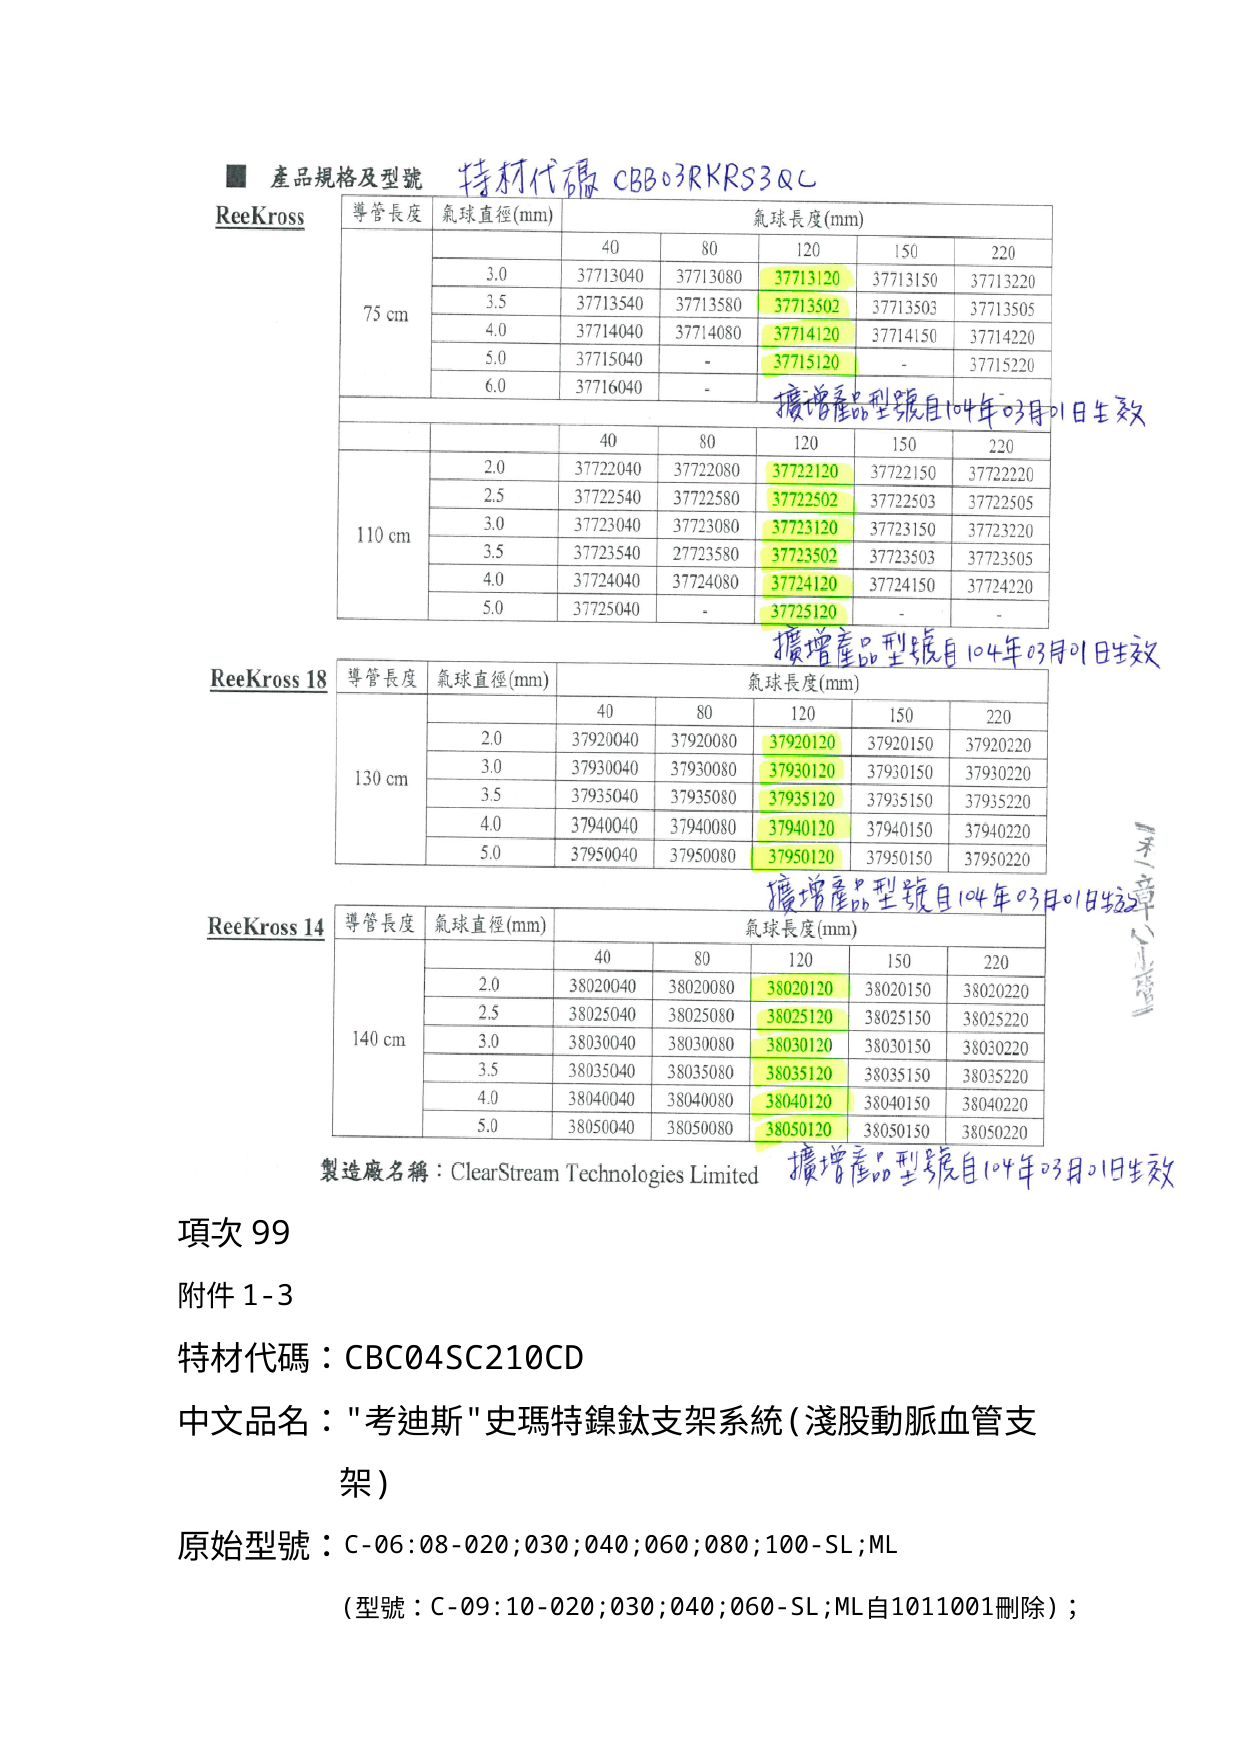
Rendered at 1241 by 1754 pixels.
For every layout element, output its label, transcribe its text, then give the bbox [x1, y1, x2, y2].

text 原始型號：C-06:08-020;030;040;060;080;100-SL;ML [177, 1502, 1063, 1564]
text (型號：C-09:10-020;030;040;060-SL;ML自1011001刪除)；(C-12;14-030;040;060;080-SV;MV自1031101生效) [340, 1564, 1063, 1627]
text 特材代碼：CBC04SC210CD [177, 1314, 1063, 1377]
text 項次99 附件1-3 [177, 1190, 1063, 1314]
text 中文品名："考迪斯"史瑪特鎳鈦支架系統(淺股動脈血管支架) [177, 1377, 1063, 1502]
